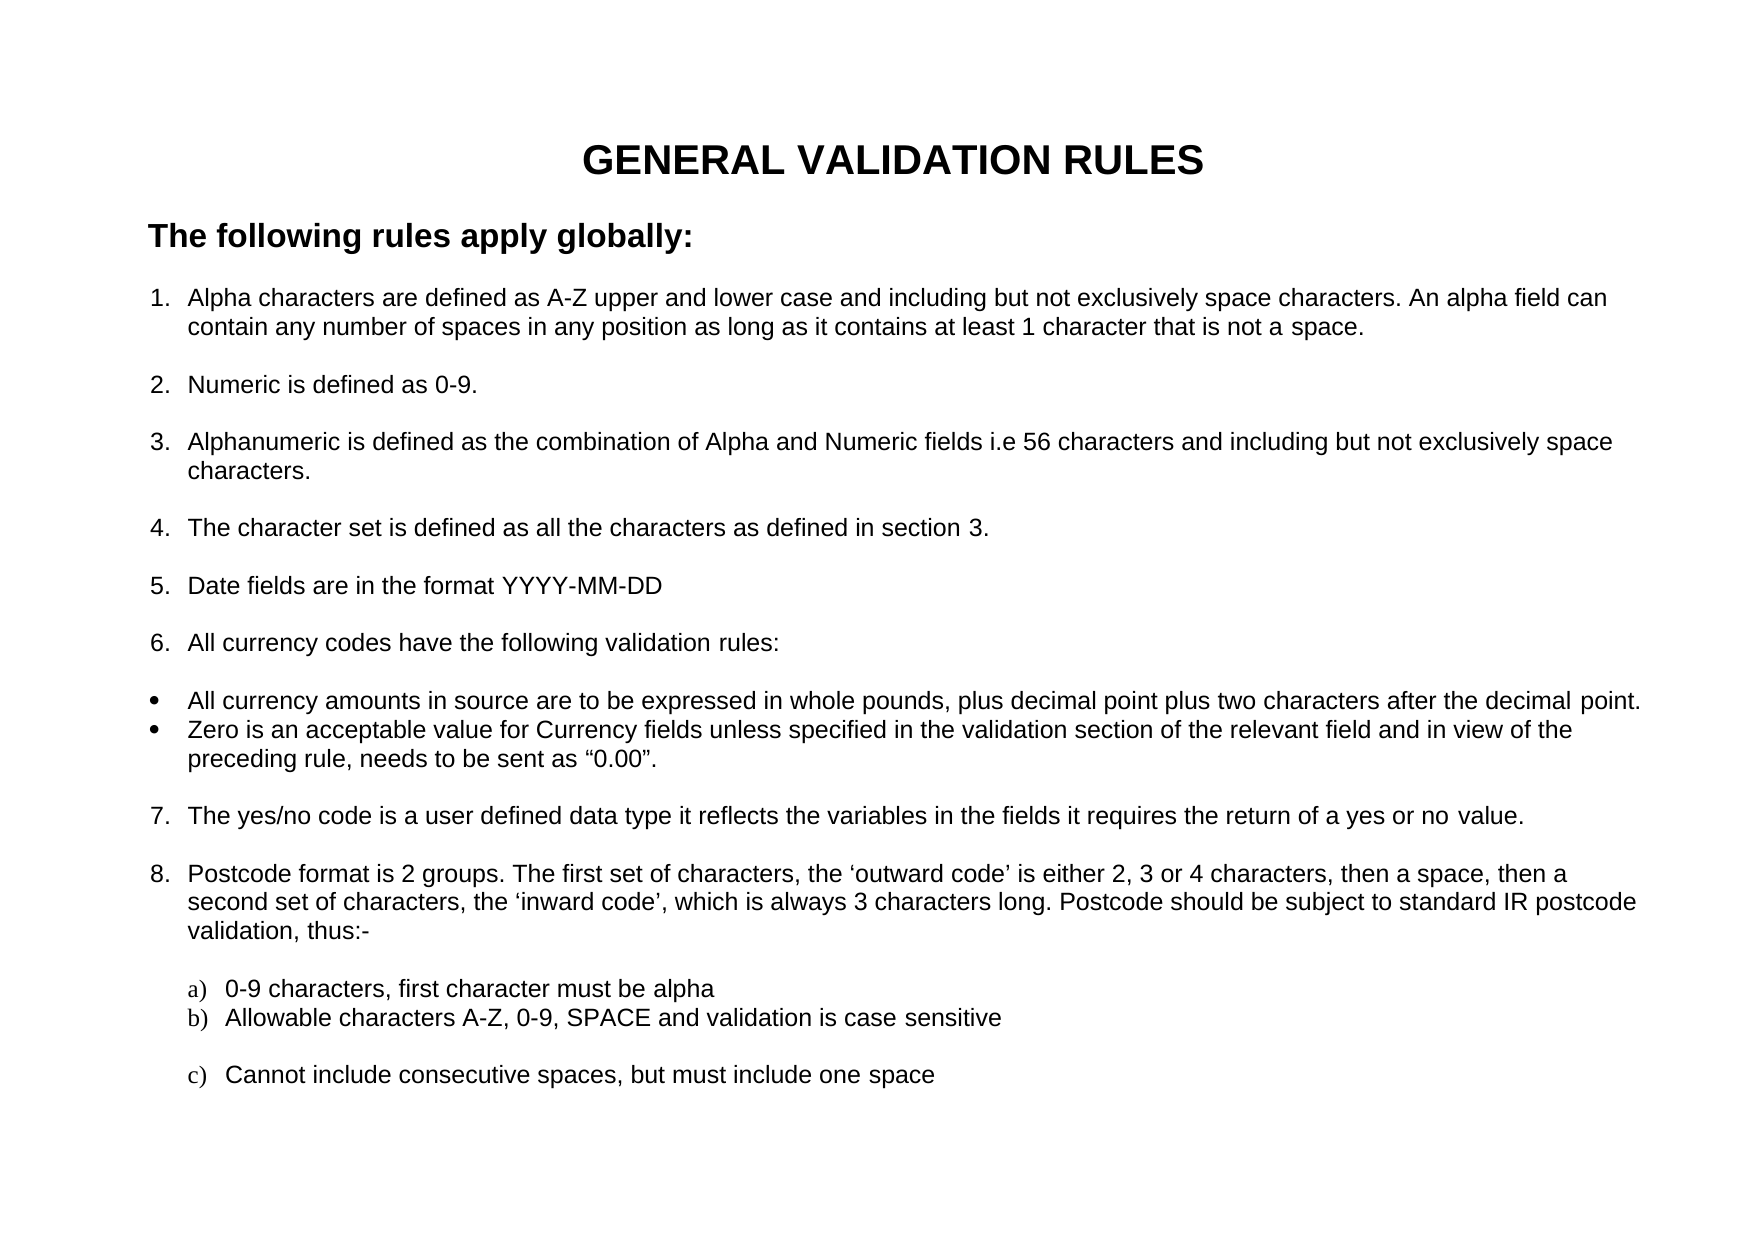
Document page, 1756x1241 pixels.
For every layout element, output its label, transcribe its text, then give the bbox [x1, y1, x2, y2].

list The character set is defined as all the characters as defined in section 3. [150, 513, 1651, 542]
list Alpha characters are defined as A-Z upper and lower case and including but not exclusively space characters. An alpha field can contain any number of spaces in any position as long as it contains at least 1 character that is not a space. [150, 283, 1651, 341]
list Numeric is defined as 0-9. [150, 370, 1651, 398]
list Cannot include consecutive spaces, but must include one space [187, 1060, 1651, 1089]
list All currency amounts in source are to be expressed in whole pounds, plus decimal point plus two characters after the decimal point. [150, 686, 1651, 715]
list Zero is an acceptable value for Currency fields unless specified in the validation section of the relevant field and in view of the preceding rule, needs to be sent as “0.00”. [150, 715, 1651, 772]
list Allowable characters A-Z, 0-9, SPACE and validation is case sensitive [187, 1002, 1651, 1031]
list The yes/no code is a user defined data type it reflects the variables in the fields it requires the return of a yes or no value. [150, 801, 1651, 830]
list All currency codes have the following validation rules: [150, 628, 1651, 657]
subtitle The following rules apply globally: [148, 216, 1515, 255]
list 0-9 characters, first character must be alpha [187, 974, 1651, 1002]
list Alphanumeric is defined as the combination of Alpha and Numeric fields i.e 56 characters and including but not exclusively space characters. [150, 427, 1651, 485]
subtitle GENERAL VALIDATION RULES [135, 135, 1651, 183]
list Date fields are in the format YYYY-MM-DD [150, 571, 1651, 600]
list Postcode format is 2 groups. The first set of characters, the ‘outward code’ is either 2, 3 or 4 characters, then a space, then a second set of characters, the ‘inward code’, which is always 3 characters long. Postcode should be subject to standard IR postcode validation, thus:- [150, 859, 1651, 945]
